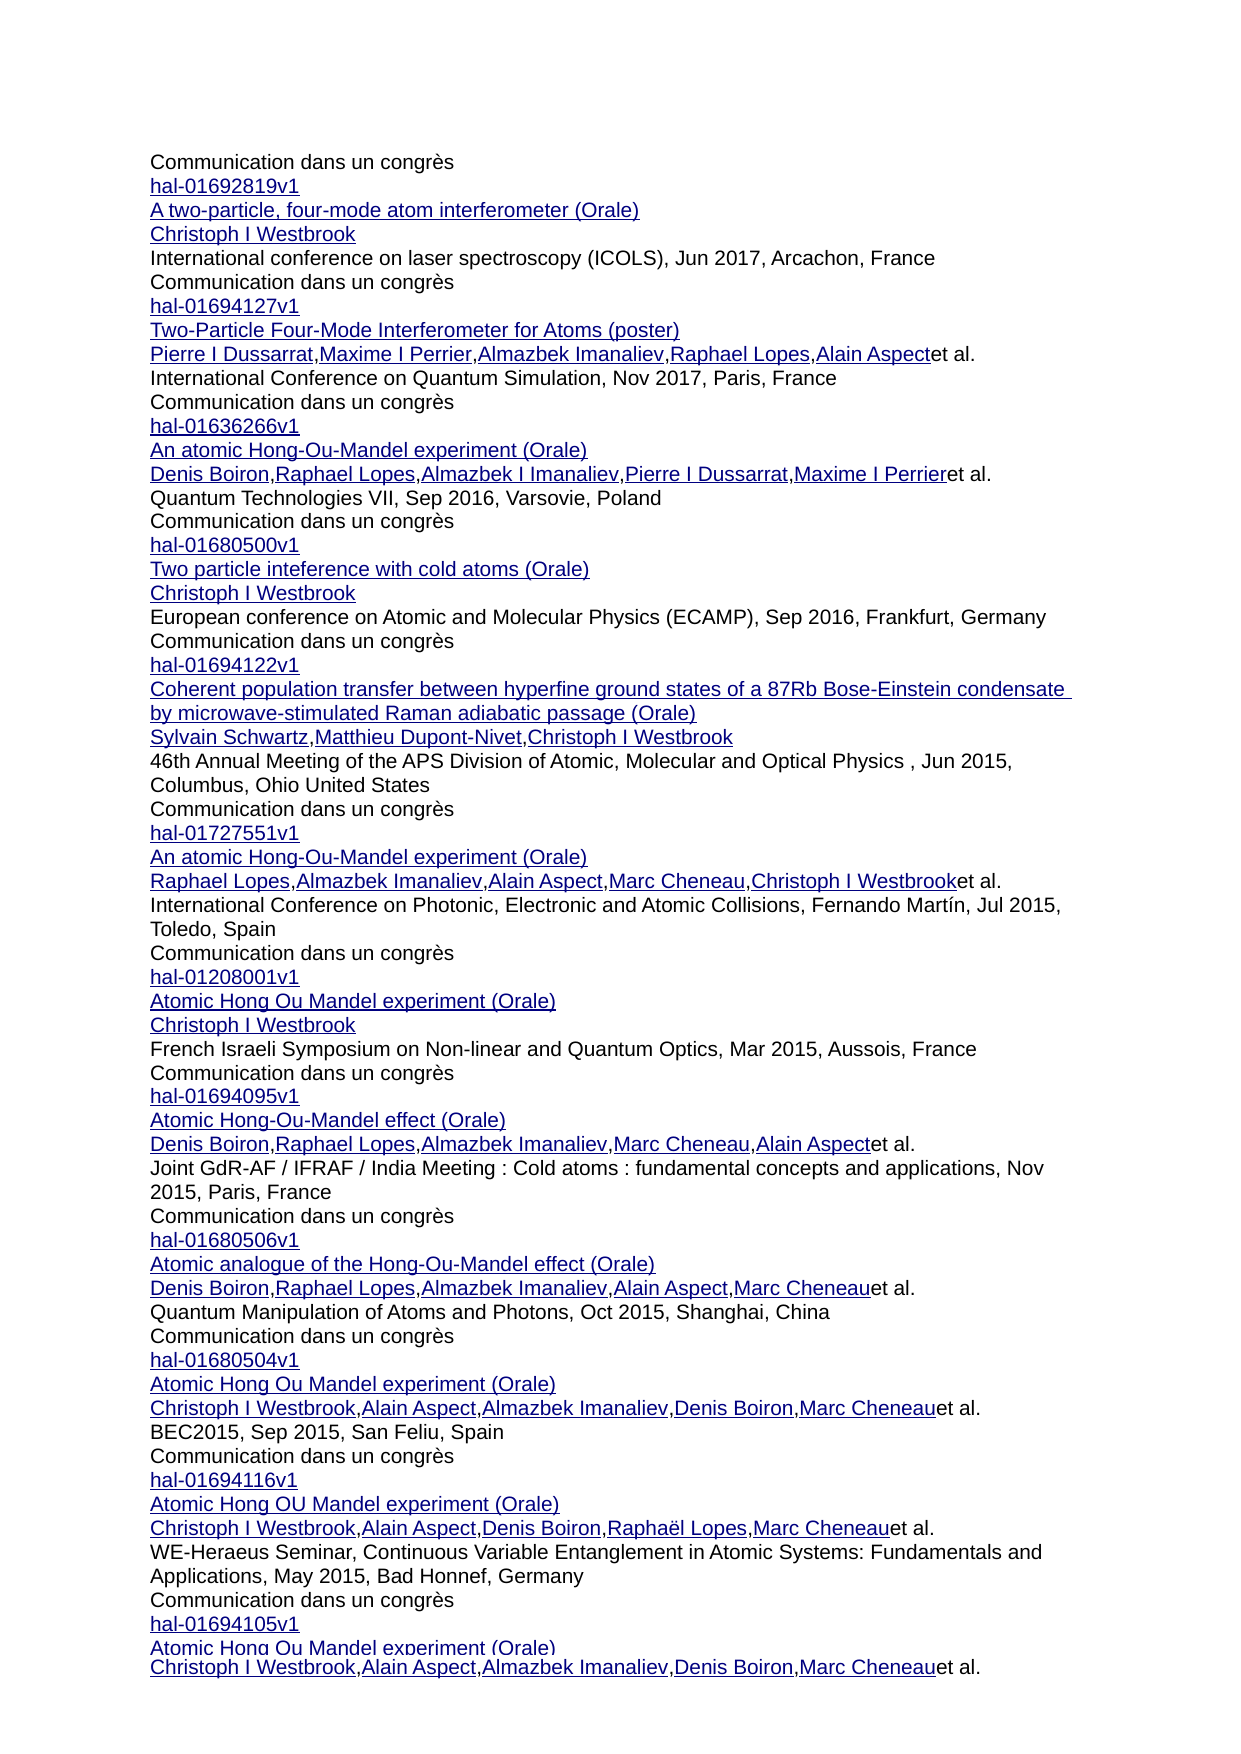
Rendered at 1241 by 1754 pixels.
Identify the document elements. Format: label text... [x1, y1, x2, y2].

table_cell Atomic analogue of the Hong-Ou-Mandel effect (Orale) Denis Boiron,Raphael Lopes,Almazbek Imanaliev,Alain Aspect,Marc Cheneauet al. Quantum Manipulation of Atoms and Photons, Oct 2015, Shanghai, China Communication dans un congrès hal-01680504v1 [150, 1252, 1090, 1372]
table_cell Atomic Hong Ou Mandel experiment (Orale) Christoph I Westbrook,Alain Aspect,Almazbek Imanaliev,Denis Boiron,Marc Cheneauet al. BEC2015, Sep 2015, San Feliu, Spain Communication dans un congrès hal-01694116v1 [150, 1372, 1090, 1492]
table_cell Two particle inteference with cold atoms (Orale) Christoph I Westbrook European conference on Atomic and Molecular Physics (ECAMP), Sep 2016, Frankfurt, Germany Communication dans un congrès hal-01694122v1 [150, 557, 1090, 677]
table_cell Atomic Hong OU Mandel experiment (Orale) Christoph I Westbrook,Alain Aspect,Denis Boiron,Raphaël Lopes,Marc Cheneauet al. WE-Heraeus Seminar, Continuous Variable Entanglement in Atomic Systems: Fundamentals and Applications, May 2015, Bad Honnef, Germany Communication dans un congrès hal-01694105v1 [150, 1492, 1090, 1635]
table_cell A two-particle, four-mode atom interferometer (Orale) Christoph I Westbrook International conference on laser spectroscopy (ICOLS), Jun 2017, Arcachon, France Communication dans un congrès hal-01694127v1 [150, 198, 1090, 318]
table_cell Coherent population transfer between hyperfine ground states of a 87Rb Bose-Einstein condensate by microwave-stimulated Raman adiabatic passage (Orale) Sylvain Schwartz,Matthieu Dupont-Nivet,Christoph I Westbrook 46th Annual Meeting of the APS Division of Atomic, Molecular and Optical Physics , Jun 2015, Columbus, Ohio United States Communication dans un congrès hal-01727551v1 [150, 677, 1090, 845]
table_cell Two-Particle Four-Mode Interferometer for Atoms (poster) Pierre I Dussarrat,Maxime I Perrier,Almazbek Imanaliev,Raphael Lopes,Alain Aspectet al. International Conference on Quantum Simulation, Nov 2017, Paris, France Communication dans un congrès hal-01636266v1 [150, 318, 1090, 437]
table_cell Atomic Hong-Ou-Mandel effect (Orale) Denis Boiron,Raphael Lopes,Almazbek Imanaliev,Marc Cheneau,Alain Aspectet al. Joint GdR-AF / IFRAF / India Meeting : Cold atoms : fundamental concepts and applications, Nov 2015, Paris, France Communication dans un congrès hal-01680506v1 [150, 1108, 1090, 1252]
table_cell Atomic Hong Ou Mandel experiment (Orale) Christoph I Westbrook,Alain Aspect,Almazbek Imanaliev,Denis Boiron,Marc Cheneauet al. [150, 1635, 1090, 1679]
table_cell An atomic Hong-Ou-Mandel experiment (Orale) Denis Boiron,Raphael Lopes,Almazbek I Imanaliev,Pierre I Dussarrat,Maxime I Perrieret al. Quantum Technologies VII, Sep 2016, Varsovie, Poland Communication dans un congrès hal-01680500v1 [150, 438, 1090, 557]
table_cell Communication dans un congrès hal-01692819v1 [150, 150, 1090, 198]
table_cell Atomic Hong Ou Mandel experiment (Orale) Christoph I Westbrook French Israeli Symposium on Non-linear and Quantum Optics, Mar 2015, Aussois, France Communication dans un congrès hal-01694095v1 [150, 989, 1090, 1108]
table_cell An atomic Hong-Ou-Mandel experiment (Orale) Raphael Lopes,Almazbek Imanaliev,Alain Aspect,Marc Cheneau,Christoph I Westbrooket al. International Conference on Photonic, Electronic and Atomic Collisions, Fernando Martín, Jul 2015, Toledo, Spain Communication dans un congrès hal-01208001v1 [150, 845, 1090, 988]
